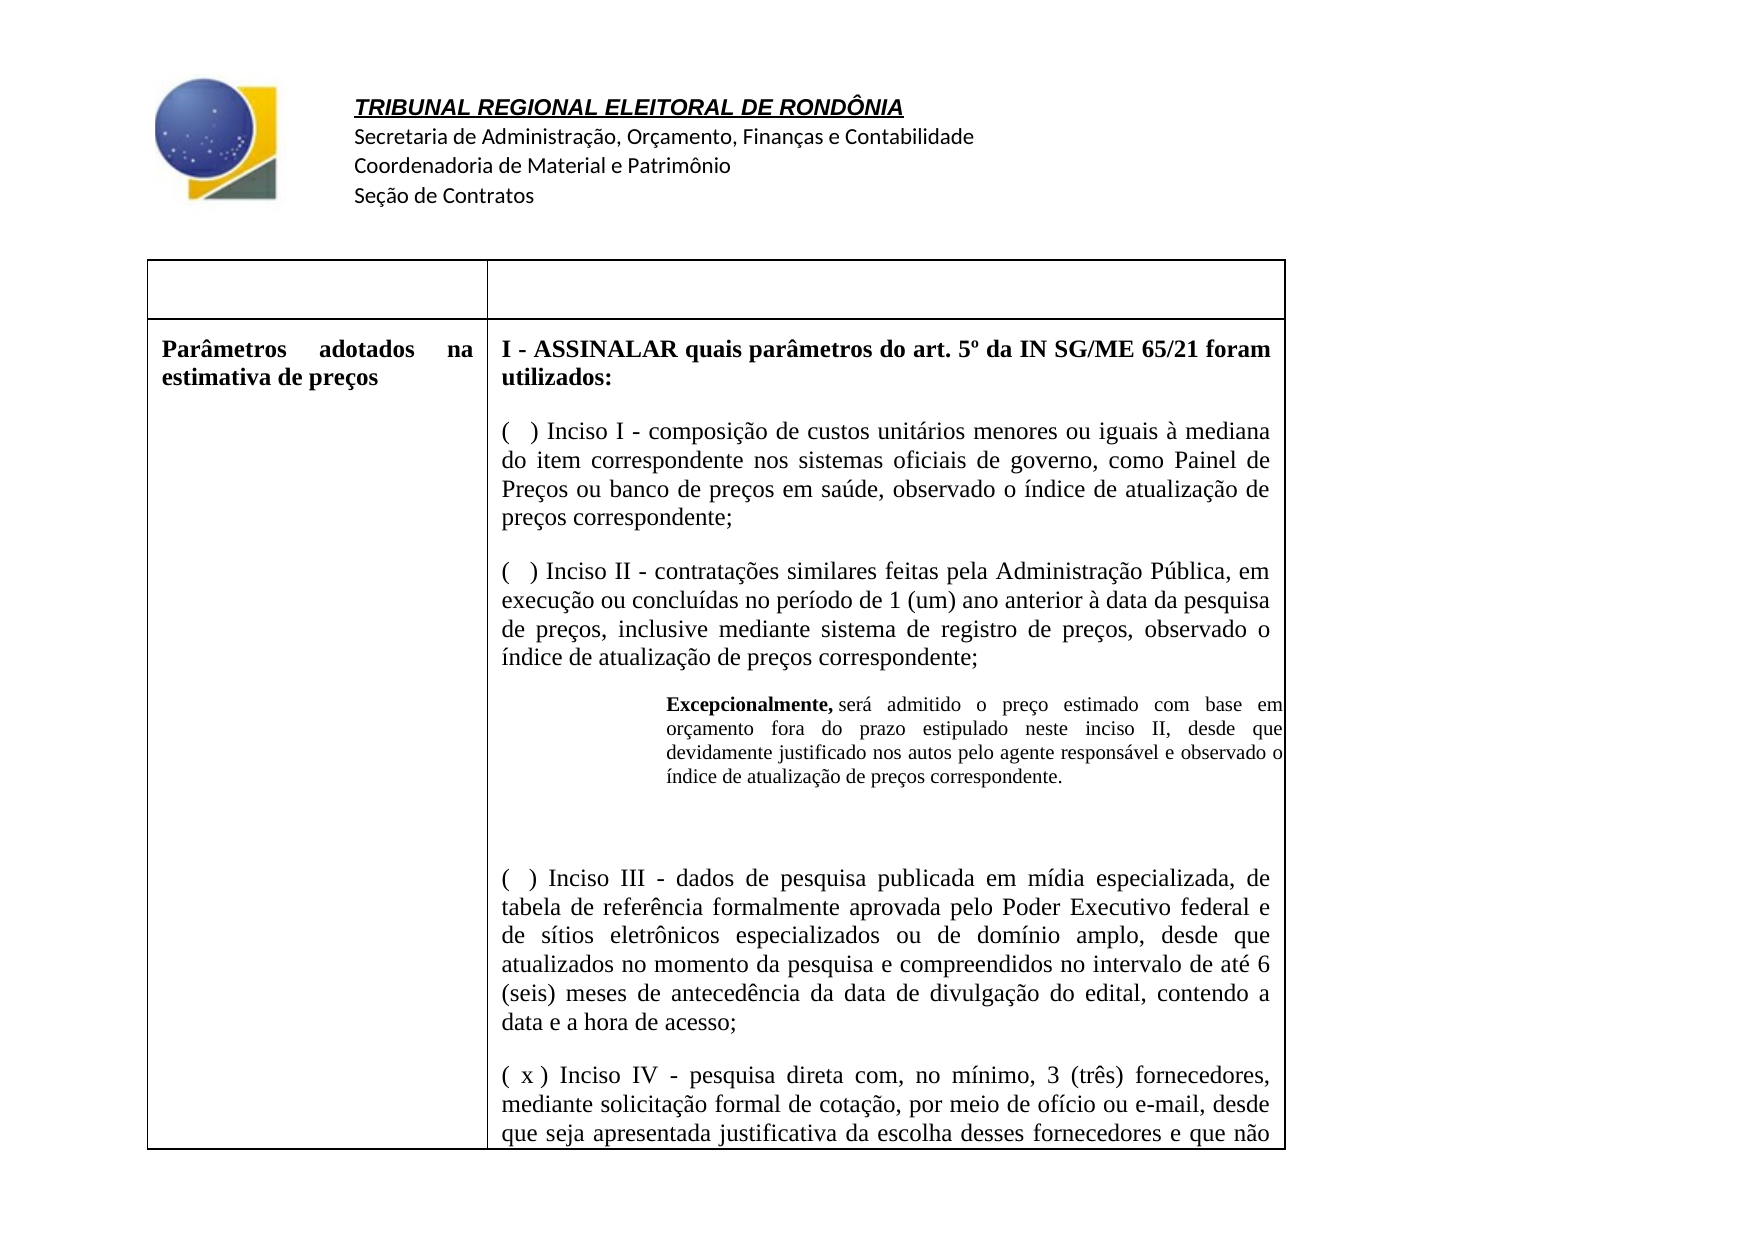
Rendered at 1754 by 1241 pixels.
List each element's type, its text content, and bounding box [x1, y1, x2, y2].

table_cell Parâmetros adotados na estimativa de preços [148, 320, 487, 1148]
table_cell I - ASSINALAR quais parâmetros do art. 5º da IN SG/ME 65/21 foram utilizados: ( ) Inciso I - composição de custos unitários menores ou iguais à mediana do item correspondente nos sistemas oficiais de governo, como Painel de Preços ou banco de preços em saúde, observado o índice de atualização de preços correspondente; ( ) Inciso II - contratações similares feitas pela Administração Pública, em execução ou concluídas no período de 1 (um) ano anterior à data da pesquisa de preços, inclusive mediante sistema de registro de preços, observado o índice de atualização de preços correspondente; Excepcionalmente, será admitido o preço estimado com base em orçamento fora do prazo estipulado neste inciso II, desde que devidamente justificado nos autos pelo agente responsável e observado o índice de atualização de preços correspondente. ( ) Inciso III - dados de pesquisa publicada em mídia especializada, de tabela de referência formalmente aprovada pelo Poder Executivo federal e de sítios eletrônicos especializados ou de domínio amplo, desde que atualizados no momento da pesquisa e compreendidos no intervalo de até 6 (seis) meses de antecedência da data de divulgação do edital, contendo a data e a hora de acesso; ( x ) Inciso IV - pesquisa direta com, no mínimo, 3 (três) fornecedores, mediante solicitação formal de cotação, por meio de ofício ou e-mail, desde que seja apresentada justificativa da escolha desses fornecedores e que não [488, 320, 1284, 1148]
table_cell [488, 261, 1284, 318]
table_cell [148, 261, 487, 318]
